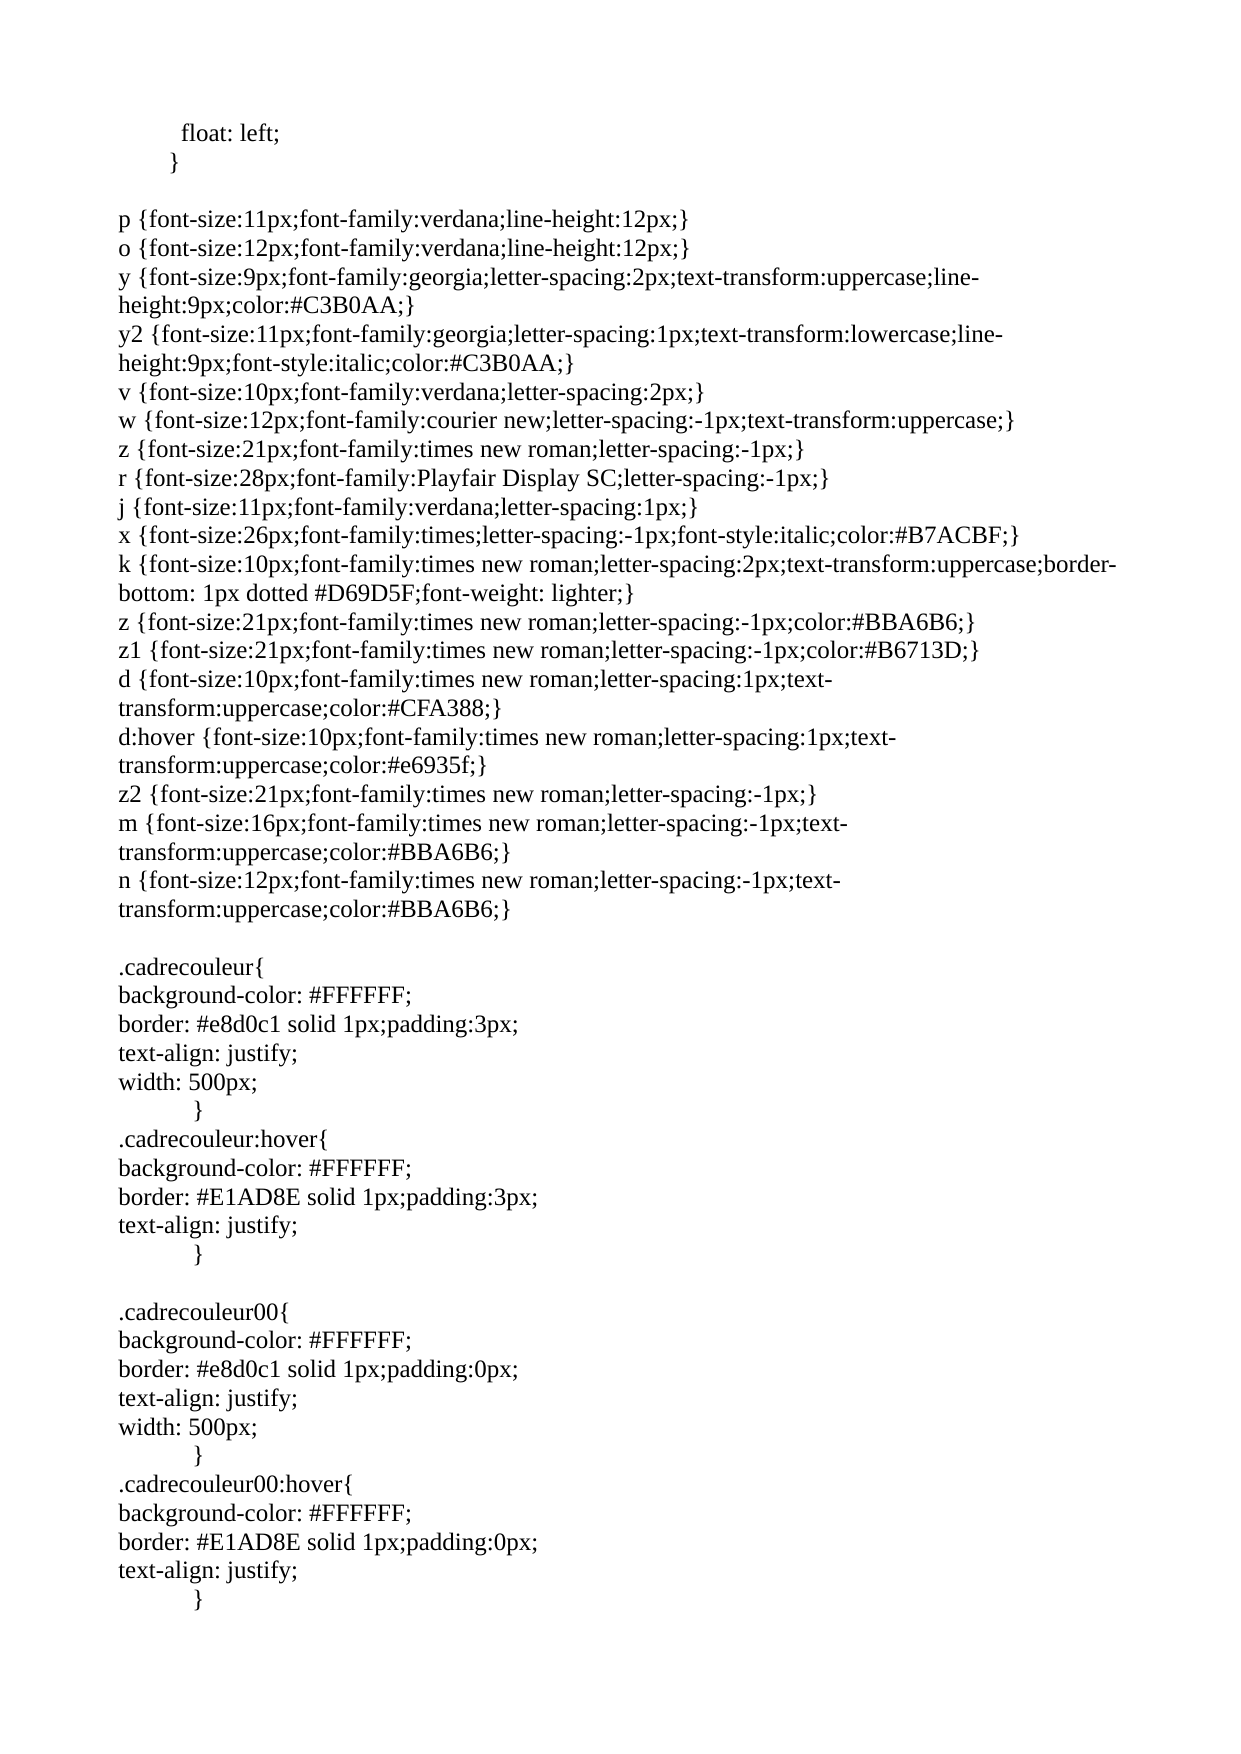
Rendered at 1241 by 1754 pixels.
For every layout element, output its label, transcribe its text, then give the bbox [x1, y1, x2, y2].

text text-align: justify; [118, 1383, 1122, 1412]
text .cadrecouleur00:hover{ [118, 1469, 1122, 1498]
text background-color: #FFFFFF; [118, 1498, 1122, 1527]
text z {font-size:21px;font-family:times new roman;letter-spacing:-1px;color:#BBA6B6;} [118, 607, 1122, 636]
text o {font-size:12px;font-family:verdana;line-height:12px;} [118, 233, 1122, 262]
text border: #e8d0c1 solid 1px;padding:0px; [118, 1354, 1122, 1383]
text z1 {font-size:21px;font-family:times new roman;letter-spacing:-1px;color:#B6713D;} [118, 636, 1122, 664]
text text-align: justify; [118, 1556, 1122, 1584]
text r {font-size:28px;font-family:Playfair Display SC;letter-spacing:-1px;} [118, 463, 1122, 492]
text background-color: #FFFFFF; [118, 1153, 1122, 1182]
text .cadrecouleur00{ [118, 1297, 1122, 1326]
text } [118, 1239, 1122, 1268]
text y {font-size:9px;font-family:georgia;letter-spacing:2px;text-transform:uppercase;line-height:9px;color:#C3B0AA;} [118, 262, 1122, 319]
text text-align: justify; [118, 1211, 1122, 1239]
text float: left; [118, 118, 1122, 147]
text j {font-size:11px;font-family:verdana;letter-spacing:1px;} [118, 492, 1122, 521]
text v {font-size:10px;font-family:verdana;letter-spacing:2px;} [118, 377, 1122, 406]
text } [118, 1096, 1122, 1124]
text w {font-size:12px;font-family:courier new;letter-spacing:-1px;text-transform:uppercase;} [118, 406, 1122, 434]
text border: #e8d0c1 solid 1px;padding:3px; [118, 1009, 1122, 1038]
text z2 {font-size:21px;font-family:times new roman;letter-spacing:-1px;} [118, 779, 1122, 808]
text d:hover {font-size:10px;font-family:times new roman;letter-spacing:1px;text-transform:uppercase;color:#e6935f;} [118, 722, 1122, 779]
text } [118, 1441, 1122, 1469]
text k {font-size:10px;font-family:times new roman;letter-spacing:2px;text-transform:uppercase;border-bottom: 1px dotted #D69D5F;font-weight: lighter;} [118, 549, 1122, 607]
text background-color: #FFFFFF; [118, 1326, 1122, 1354]
text d {font-size:10px;font-family:times new roman;letter-spacing:1px;text-transform:uppercase;color:#CFA388;} [118, 664, 1122, 722]
text width: 500px; [118, 1412, 1122, 1441]
text background-color: #FFFFFF; [118, 981, 1122, 1009]
text border: #E1AD8E solid 1px;padding:0px; [118, 1527, 1122, 1556]
text y2 {font-size:11px;font-family:georgia;letter-spacing:1px;text-transform:lowercase;line-height:9px;font-style:italic;color:#C3B0AA;} [118, 319, 1122, 377]
text m {font-size:16px;font-family:times new roman;letter-spacing:-1px;text-transform:uppercase;color:#BBA6B6;} [118, 808, 1122, 866]
text width: 500px; [118, 1067, 1122, 1096]
text text-align: justify; [118, 1038, 1122, 1067]
text z {font-size:21px;font-family:times new roman;letter-spacing:-1px;} [118, 434, 1122, 463]
text border: #E1AD8E solid 1px;padding:3px; [118, 1182, 1122, 1211]
text x {font-size:26px;font-family:times;letter-spacing:-1px;font-style:italic;color:#B7ACBF;} [118, 521, 1122, 549]
text } [118, 147, 1122, 176]
text n {font-size:12px;font-family:times new roman;letter-spacing:-1px;text-transform:uppercase;color:#BBA6B6;} [118, 866, 1122, 923]
text } [118, 1584, 1122, 1613]
text p {font-size:11px;font-family:verdana;line-height:12px;} [118, 204, 1122, 233]
text .cadrecouleur:hover{ [118, 1124, 1122, 1153]
text .cadrecouleur{ [118, 952, 1122, 981]
